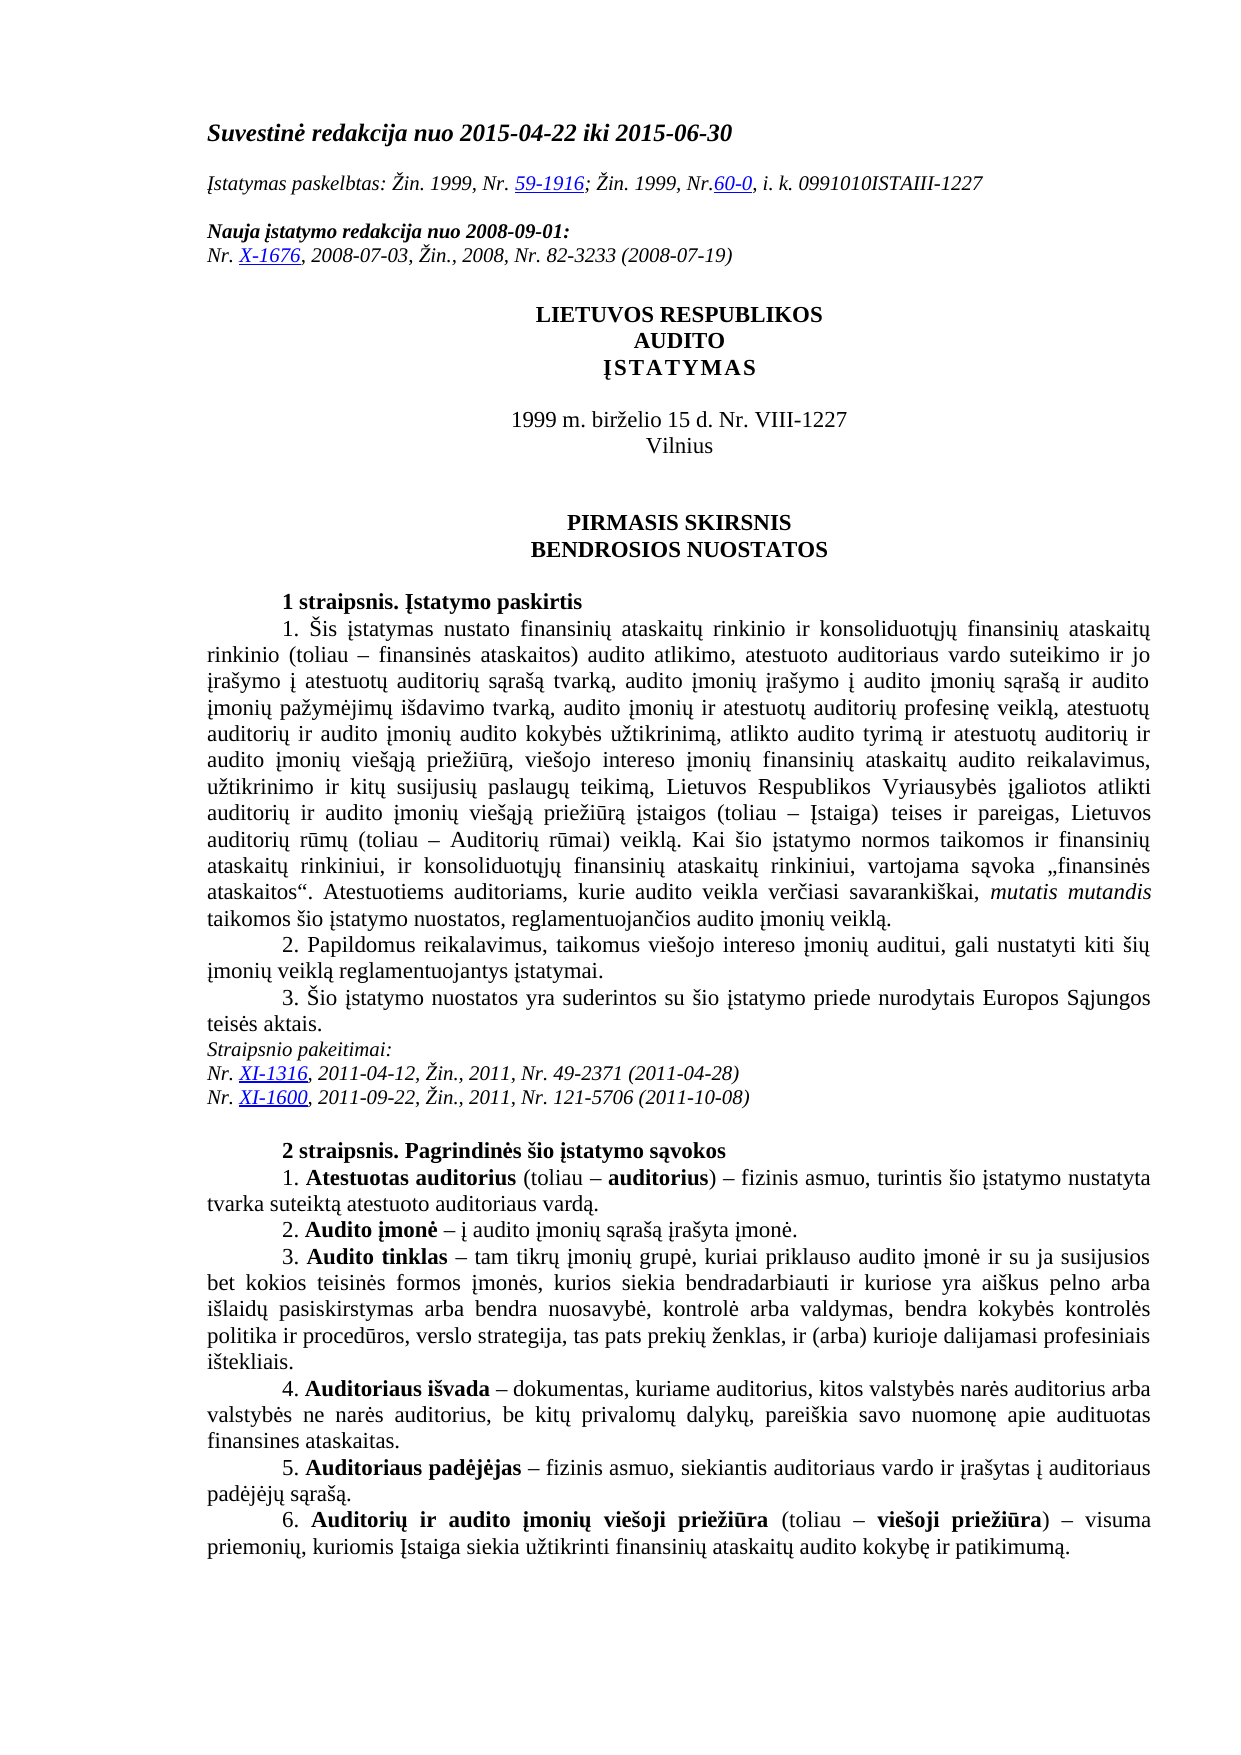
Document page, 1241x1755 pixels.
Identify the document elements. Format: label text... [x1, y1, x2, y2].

text 3. Šio įstatymo nuostatos yra suderintos su šio įstatymo priede nurodytais Europos Sąjungos teisės aktais. [207, 984, 1152, 1036]
text ĮSTATYMAS [207, 353, 1152, 380]
text AUDITO [207, 327, 1152, 353]
text 4. Auditoriaus išvada – dokumentas, kuriame auditorius, kitos valstybės narės auditorius arba valstybės ne narės auditorius, be kitų privalomų dalykų, pareiškia savo nuomonę apie audituotas finansines ataskaitas. [207, 1374, 1152, 1454]
text Nr. X-1676, 2008-07-03, Žin., 2008, Nr. 82-3233 (2008-07-19) [207, 243, 1152, 267]
text 2 straipsnis. Pagrindinės šio įstatymo sąvokos [207, 1137, 1152, 1164]
text 1. Šis įstatymas nustato finansinių ataskaitų rinkinio ir konsoliduotųjų finansinių ataskaitų rinkinio (toliau – finansinės ataskaitos) audito atlikimo, atestuoto auditoriaus vardo suteikimo ir jo įrašymo į atestuotų auditorių sąrašą tvarką, audito įmonių įrašymo į audito įmonių sąrašą ir audito įmonių pažymėjimų išdavimo tvarką, audito įmonių ir atestuotų auditorių profesinę veiklą, atestuotų auditorių ir audito įmonių audito kokybės užtikrinimą, atlikto audito tyrimą ir atestuotų auditorių ir audito įmonių viešąją priežiūrą, viešojo intereso įmonių finansinių ataskaitų audito reikalavimus, užtikrinimo ir kitų susijusių paslaugų teikimą, Lietuvos Respublikos Vyriausybės įgaliotos atlikti auditorių ir audito įmonių viešąją priežiūrą įstaigos (toliau – Įstaiga) teises ir pareigas, Lietuvos auditorių rūmų (toliau – Auditorių rūmai) veiklą. Kai šio įstatymo normos taikomos ir finansinių ataskaitų rinkiniui, ir konsoliduotųjų finansinių ataskaitų rinkiniui, vartojama sąvoka „finansinės ataskaitos“. Atestuotiems auditoriams, kurie audito veikla verčiasi savarankiškai, mutatis mutandis taikomos šio įstatymo nuostatos, reglamentuojančios audito įmonių veiklą. [207, 615, 1152, 931]
text PIRMASIS SKIRSNIS [207, 509, 1152, 536]
text Straipsnio pakeitimai: [207, 1036, 1152, 1061]
text 6. Auditorių ir audito įmonių viešoji priežiūra (toliau – viešoji priežiūra) – visuma priemonių, kuriomis Įstaiga siekia užtikrinti finansinių ataskaitų audito kokybę ir patikimumą. [207, 1506, 1152, 1559]
text Suvestinė redakcija nuo 2015-04-22 iki 2015-06-30 [207, 118, 1152, 147]
text 1 straipsnis. Įstatymo paskirtis [207, 588, 1152, 615]
text LIETUVOS RESPUBLIKOS [207, 301, 1152, 327]
text Įstatymas paskelbtas: Žin. 1999, Nr. 59-1916; Žin. 1999, Nr.60-0, i. k. 0991010ISTAIII-1227 [207, 171, 1152, 195]
text Nauja įstatymo redakcija nuo 2008-09-01: [207, 219, 1152, 243]
text Vilnius [207, 433, 1152, 459]
text 1. Atestuotas auditorius (toliau – auditorius) – fizinis asmuo, turintis šio įstatymo nustatyta tvarka suteiktą atestuoto auditoriaus vardą. [207, 1164, 1152, 1216]
text 2. Audito įmonė – į audito įmonių sąrašą įrašyta įmonė. [207, 1216, 1152, 1243]
text 3. Audito tinklas – tam tikrų įmonių grupė, kuriai priklauso audito įmonė ir su ja susijusios bet kokios teisinės formos įmonės, kurios siekia bendradarbiauti ir kuriose yra aiškus pelno arba išlaidų pasiskirstymas arba bendra nuosavybė, kontrolė arba valdymas, bendra kokybės kontrolės politika ir procedūros, verslo strategija, tas pats prekių ženklas, ir (arba) kurioje dalijamasi profesiniais ištekliais. [207, 1243, 1152, 1374]
text Nr. XI-1316, 2011-04-12, Žin., 2011, Nr. 49-2371 (2011-04-28) [207, 1061, 1152, 1084]
text 1999 m. birželio 15 d. Nr. VIII-1227 [207, 406, 1152, 433]
text 5. Auditoriaus padėjėjas – fizinis asmuo, siekiantis auditoriaus vardo ir įrašytas į auditoriaus padėjėjų sąrašą. [207, 1454, 1152, 1506]
text Nr. XI-1600, 2011-09-22, Žin., 2011, Nr. 121-5706 (2011-10-08) [207, 1084, 1152, 1109]
subtitle BENDROSIOS NUOSTATOS [207, 536, 1152, 562]
text 2. Papildomus reikalavimus, taikomus viešojo intereso įmonių auditui, gali nustatyti kiti šių įmonių veiklą reglamentuojantys įstatymai. [207, 931, 1152, 984]
